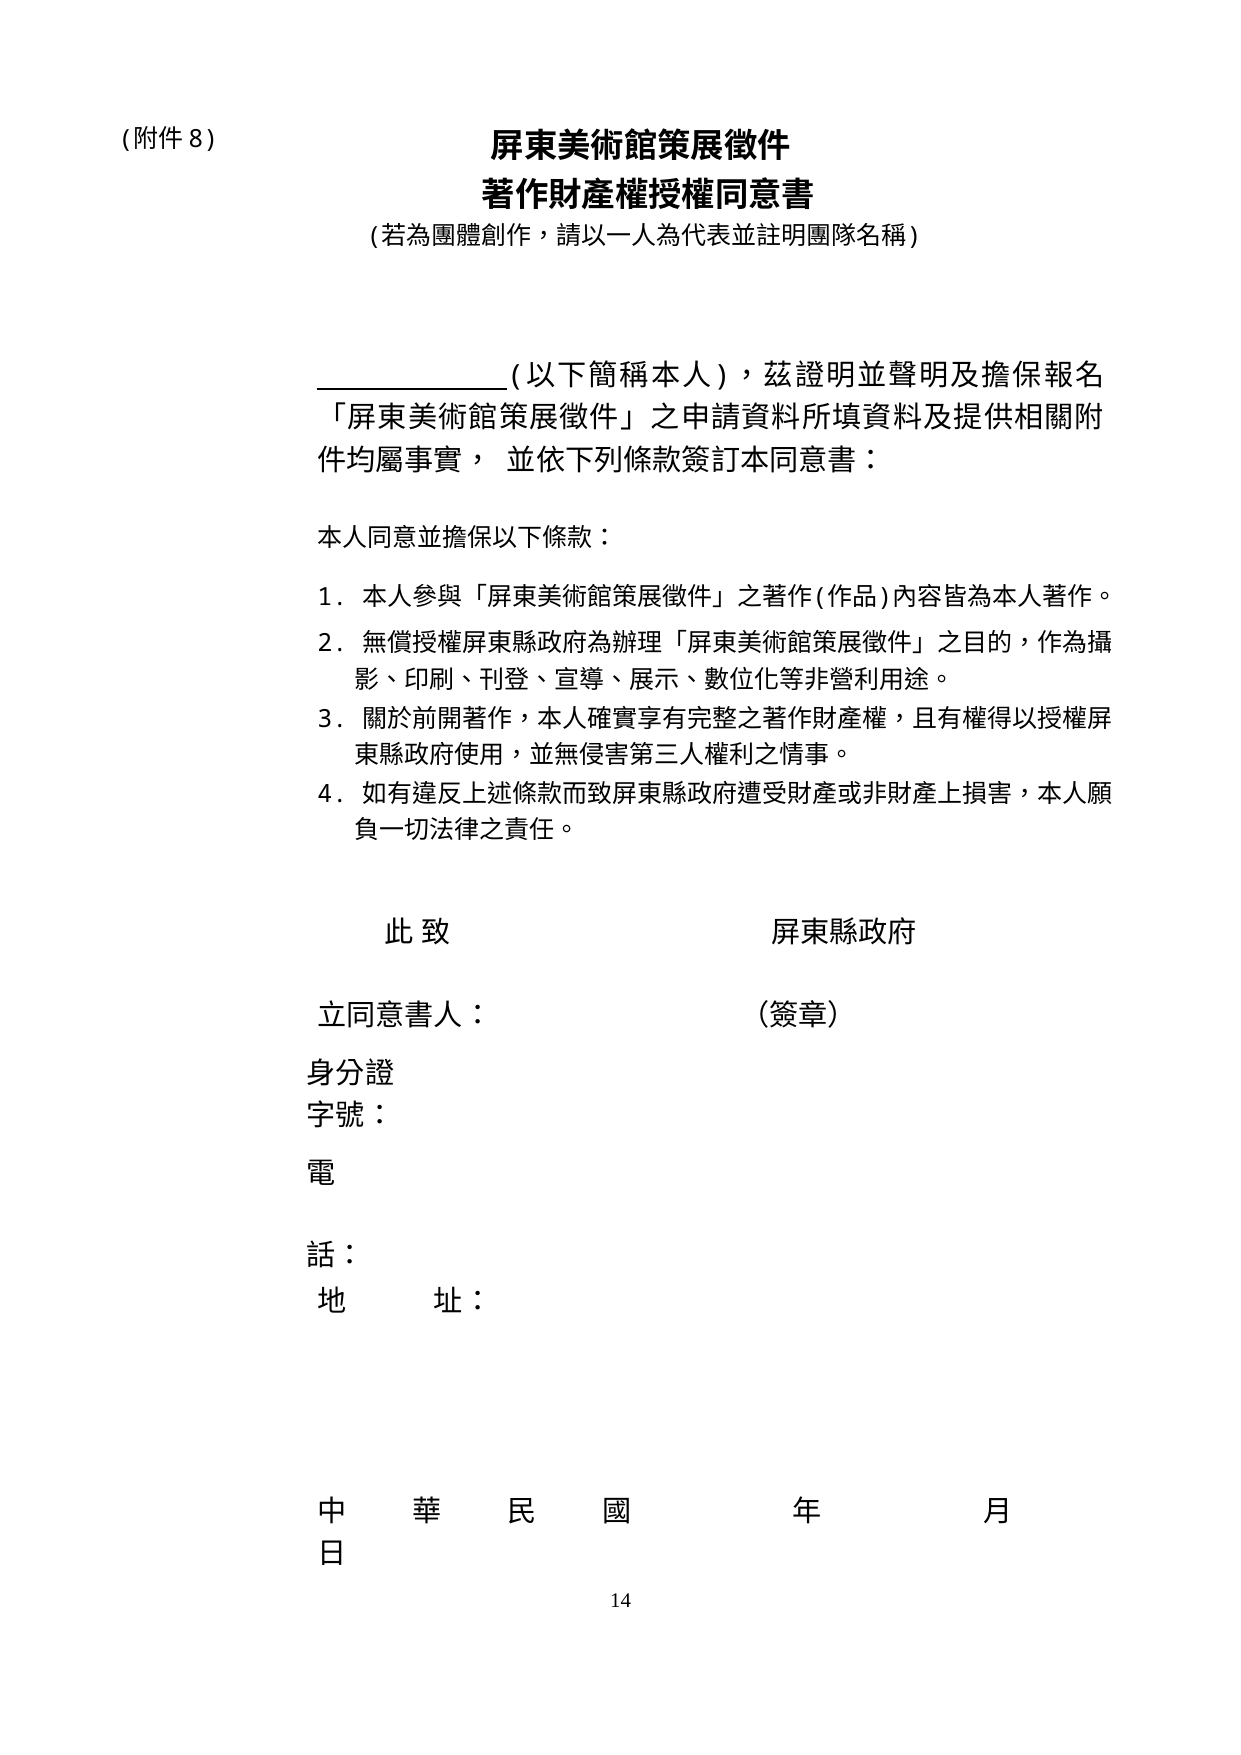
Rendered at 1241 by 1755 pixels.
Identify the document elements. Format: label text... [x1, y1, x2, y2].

text (若為團體創作，請以一人為代表並註明團隊名稱) [306, 216, 1122, 252]
subtitle 電 話： [306, 1150, 400, 1274]
text 本人同意並擔保以下條款： [317, 518, 1122, 554]
text (以下簡稱本人)，茲證明並聲明及擔保報名「屏東美術館策展徵件」之申請資料所填資料及提供相關附件均屬事實， 並依下列條款簽訂本同意書： [317, 351, 1104, 478]
text 1. 本人參與「屏東美術館策展徵件」之著作(作品)內容皆為本人著作。 [317, 577, 1122, 613]
text (附件8) [118, 118, 304, 155]
text 屏東美術館策展徵件 [304, 119, 1122, 167]
text 4. 如有違反上述條款而致屏東縣政府遭受財產或非財產上損害，本人願負一切法律之責任。 [317, 774, 1122, 846]
text 中 華 民 國 年 月 日 [317, 1487, 1122, 1572]
text 立同意書人： （簽章） [317, 991, 1122, 1033]
text 地 址： [317, 1278, 1122, 1320]
subtitle 身分證字號： [306, 1049, 400, 1134]
text 著作財產權授權同意書 [304, 167, 1122, 216]
text 2. 無償授權屏東縣政府為辦理「屏東美術館策展徵件」之目的，作為攝影、印刷、刊登、宣導、展示、數位化等非營利用途。 [317, 623, 1122, 695]
text 3. 關於前開著作，本人確實享有完整之著作財產權，且有權得以授權屏東縣政府使用，並無侵害第三人權利之情事。 [317, 698, 1122, 771]
text 此 致 屏東縣政府 [367, 908, 1122, 951]
